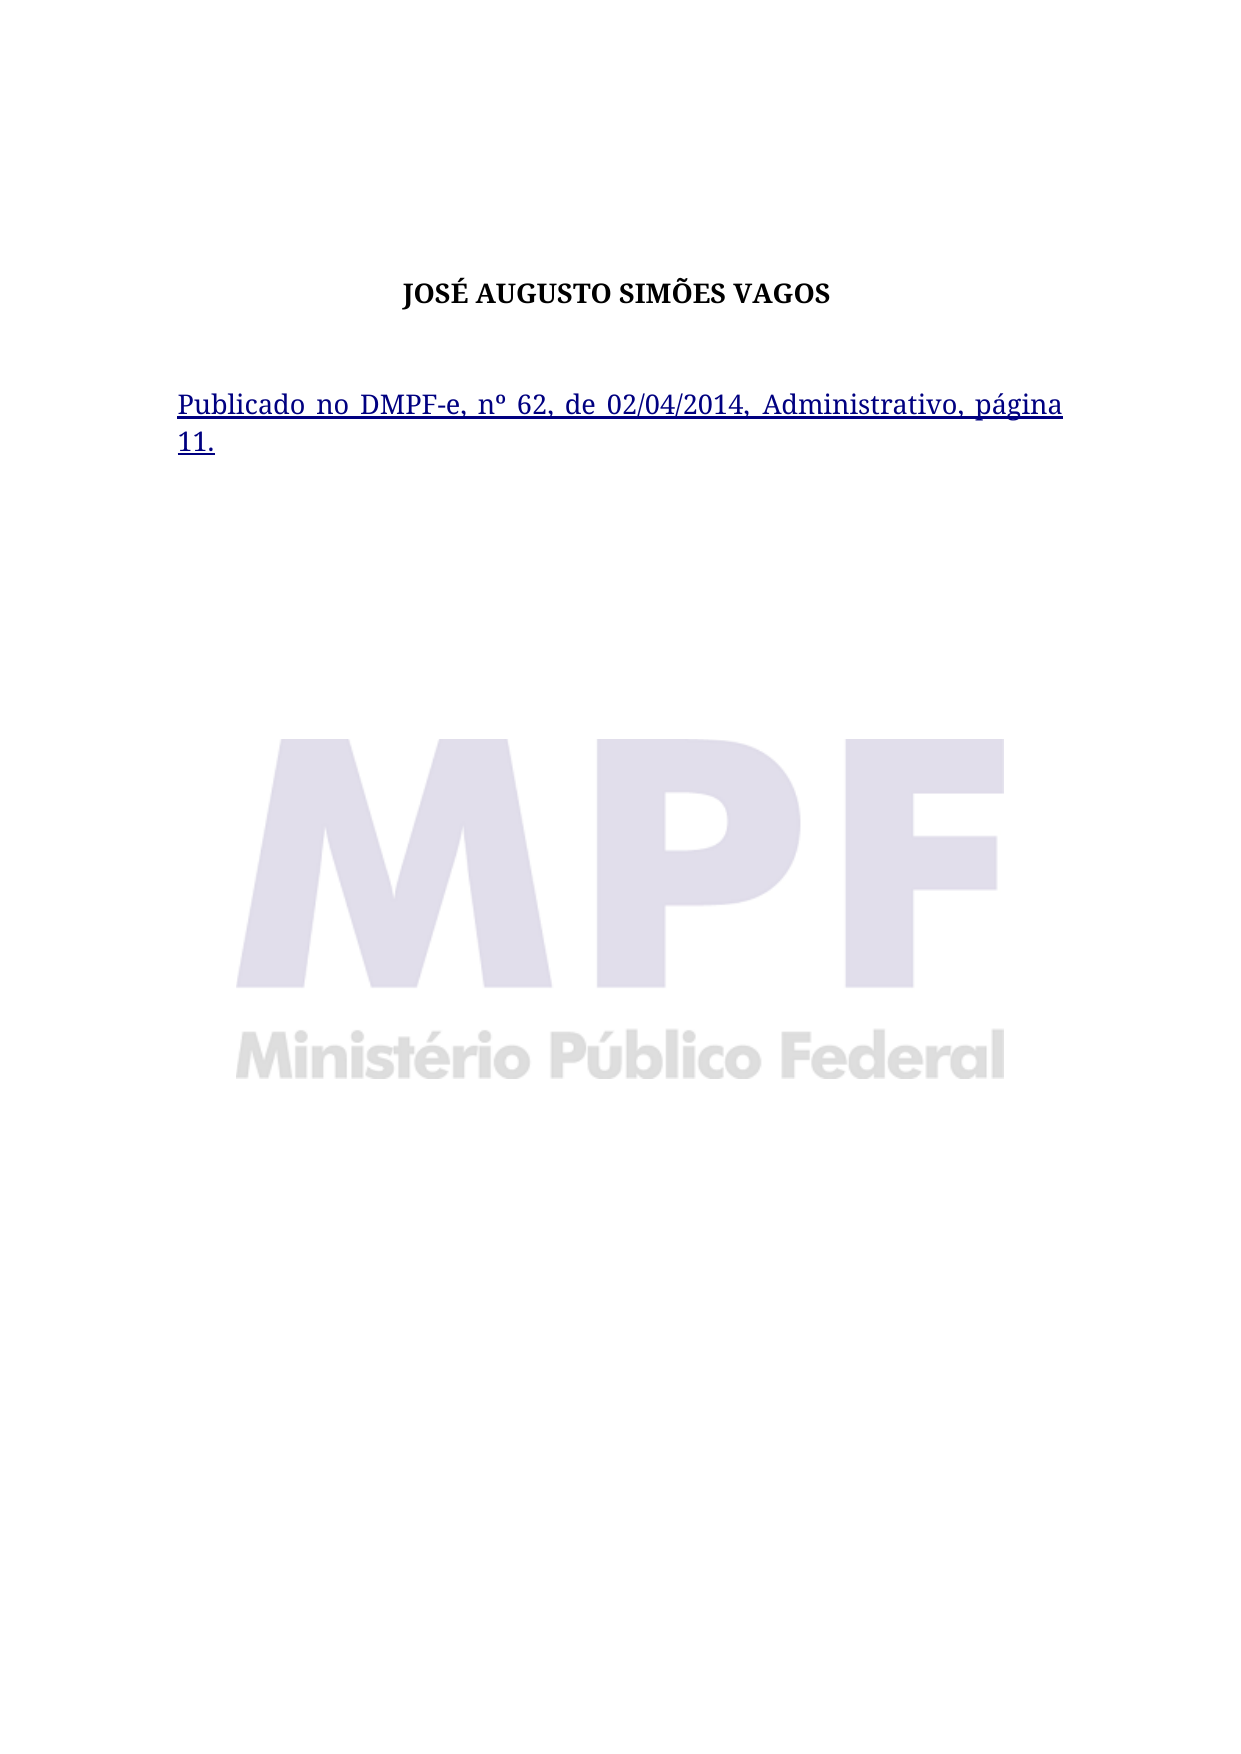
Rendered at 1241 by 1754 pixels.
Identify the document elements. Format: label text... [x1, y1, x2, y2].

picture [236, 739, 1004, 1079]
text JOSÉ AUGUSTO SIMÕES VAGOS [177, 275, 1063, 312]
text Publicado no DMPF-e, nº 62, de 02/04/2014, Administrativo, página [177, 385, 1063, 416]
text 11. [177, 419, 1063, 459]
